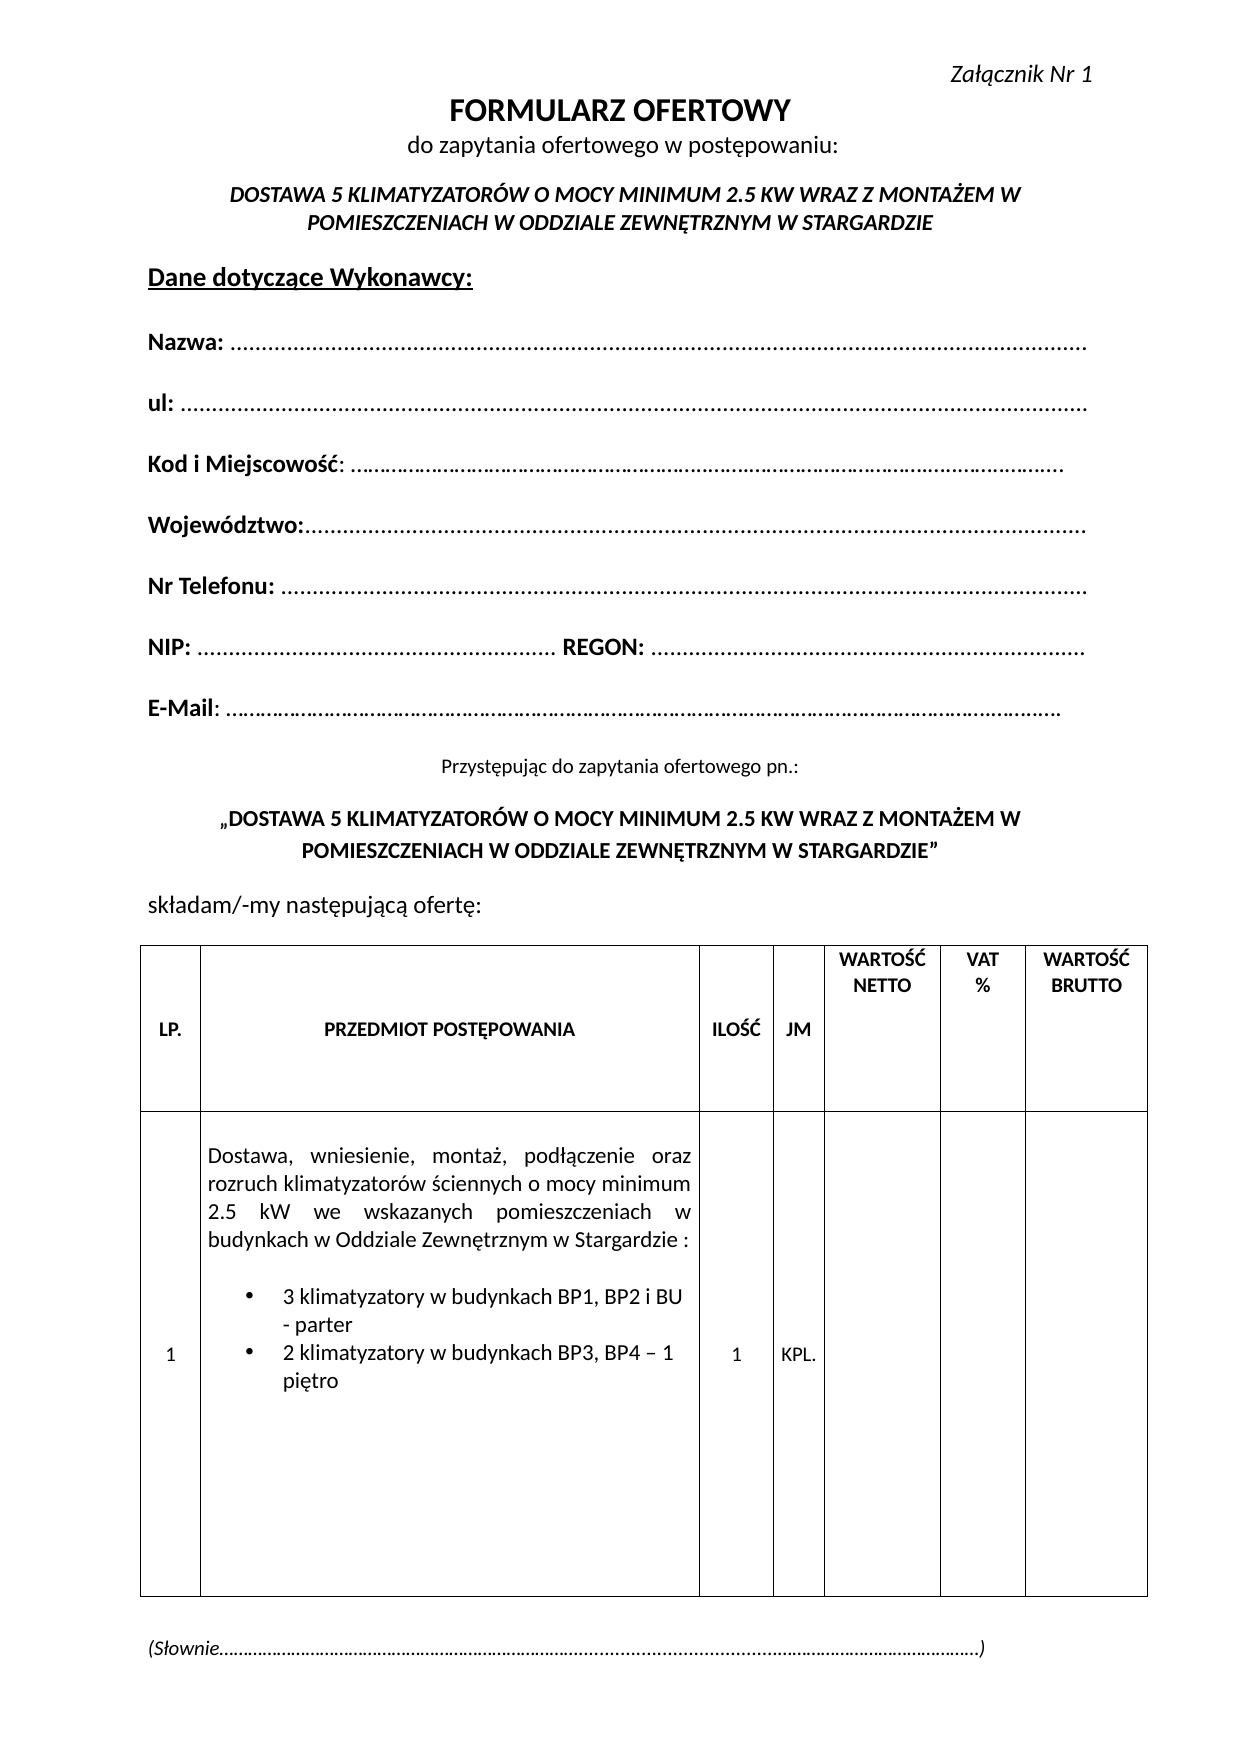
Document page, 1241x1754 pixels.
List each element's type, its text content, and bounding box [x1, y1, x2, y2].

table_header ILOŚĆ [700, 946, 773, 1111]
text E-Mail: …………………………………………………………………………………………………………………….……..…. [148, 692, 1092, 723]
text do zapytania ofertowego w postępowaniu: [148, 129, 1092, 160]
text „dostawa 5 klimatyzatorów o mocy minimum 2.5 kw wraz z montażem w pomieszczeniach w oddziale zewnętrznym w Stargardzie” [148, 804, 1092, 864]
table_header VAT % [941, 946, 1025, 1111]
text Województwo:............................................................................................................................ [148, 509, 1092, 540]
table_cell Dostawa, wniesienie, montaż, podłączenie oraz rozruch klimatyzatorów ściennych o mocy minimum 2.5 kW we wskazanych pomieszczeniach w budynkach w Oddziale Zewnętrznym w Stargardzie : 3 klimatyzatory w budynkach BP1, BP2 i BU - parter 2 klimatyzatory w budynkach BP3, BP4 – 1 piętro [201, 1112, 699, 1596]
table_cell [941, 1112, 1025, 1596]
table_header WARTOŚĆ NETTO [825, 946, 940, 1111]
text dostawa 5 klimatyzatorów o mocy minimum 2.5 kw wraz z montażem w pomieszczeniach w oddziale zewnętrznym w Stargardzie [148, 180, 1092, 236]
text ul: ................................................................................................................................................ [148, 387, 1092, 418]
text NIP: ......................................................... REGON: ..................................................................... [148, 631, 1092, 662]
table_cell 1 [141, 1112, 200, 1596]
text Dane dotyczące Wykonawcy: [148, 260, 1092, 293]
text Przystępując do zapytania ofertowego pn.: [148, 753, 1092, 779]
text Kod i Miejscowość: ……………………………………………………..…….………………………….…..……..…….... [148, 448, 1092, 479]
table_header WARTOŚĆ BRUTTO [1026, 946, 1147, 1111]
table_header LP. [141, 946, 200, 1111]
text (Słownie…………………………………………………………………......................................……………………………………) [148, 1635, 1092, 1661]
table_header PRZEDMIOT POSTĘPOWANIA [201, 946, 699, 1111]
table_cell 1 [700, 1112, 773, 1596]
table_cell [1026, 1112, 1147, 1596]
table_cell KPL. [774, 1112, 824, 1596]
table_cell [825, 1112, 940, 1596]
text Nazwa: ........................................................................................................................................ [148, 326, 1092, 357]
table_header JM [774, 946, 824, 1111]
text Załącznik Nr 1 [148, 58, 1092, 89]
text Nr Telefonu: ................................................................................................................................ [148, 570, 1092, 601]
subtitle FORMULARZ OFERTOWY [148, 89, 1092, 129]
text składam/-my następującą ofertę: [148, 889, 1092, 920]
